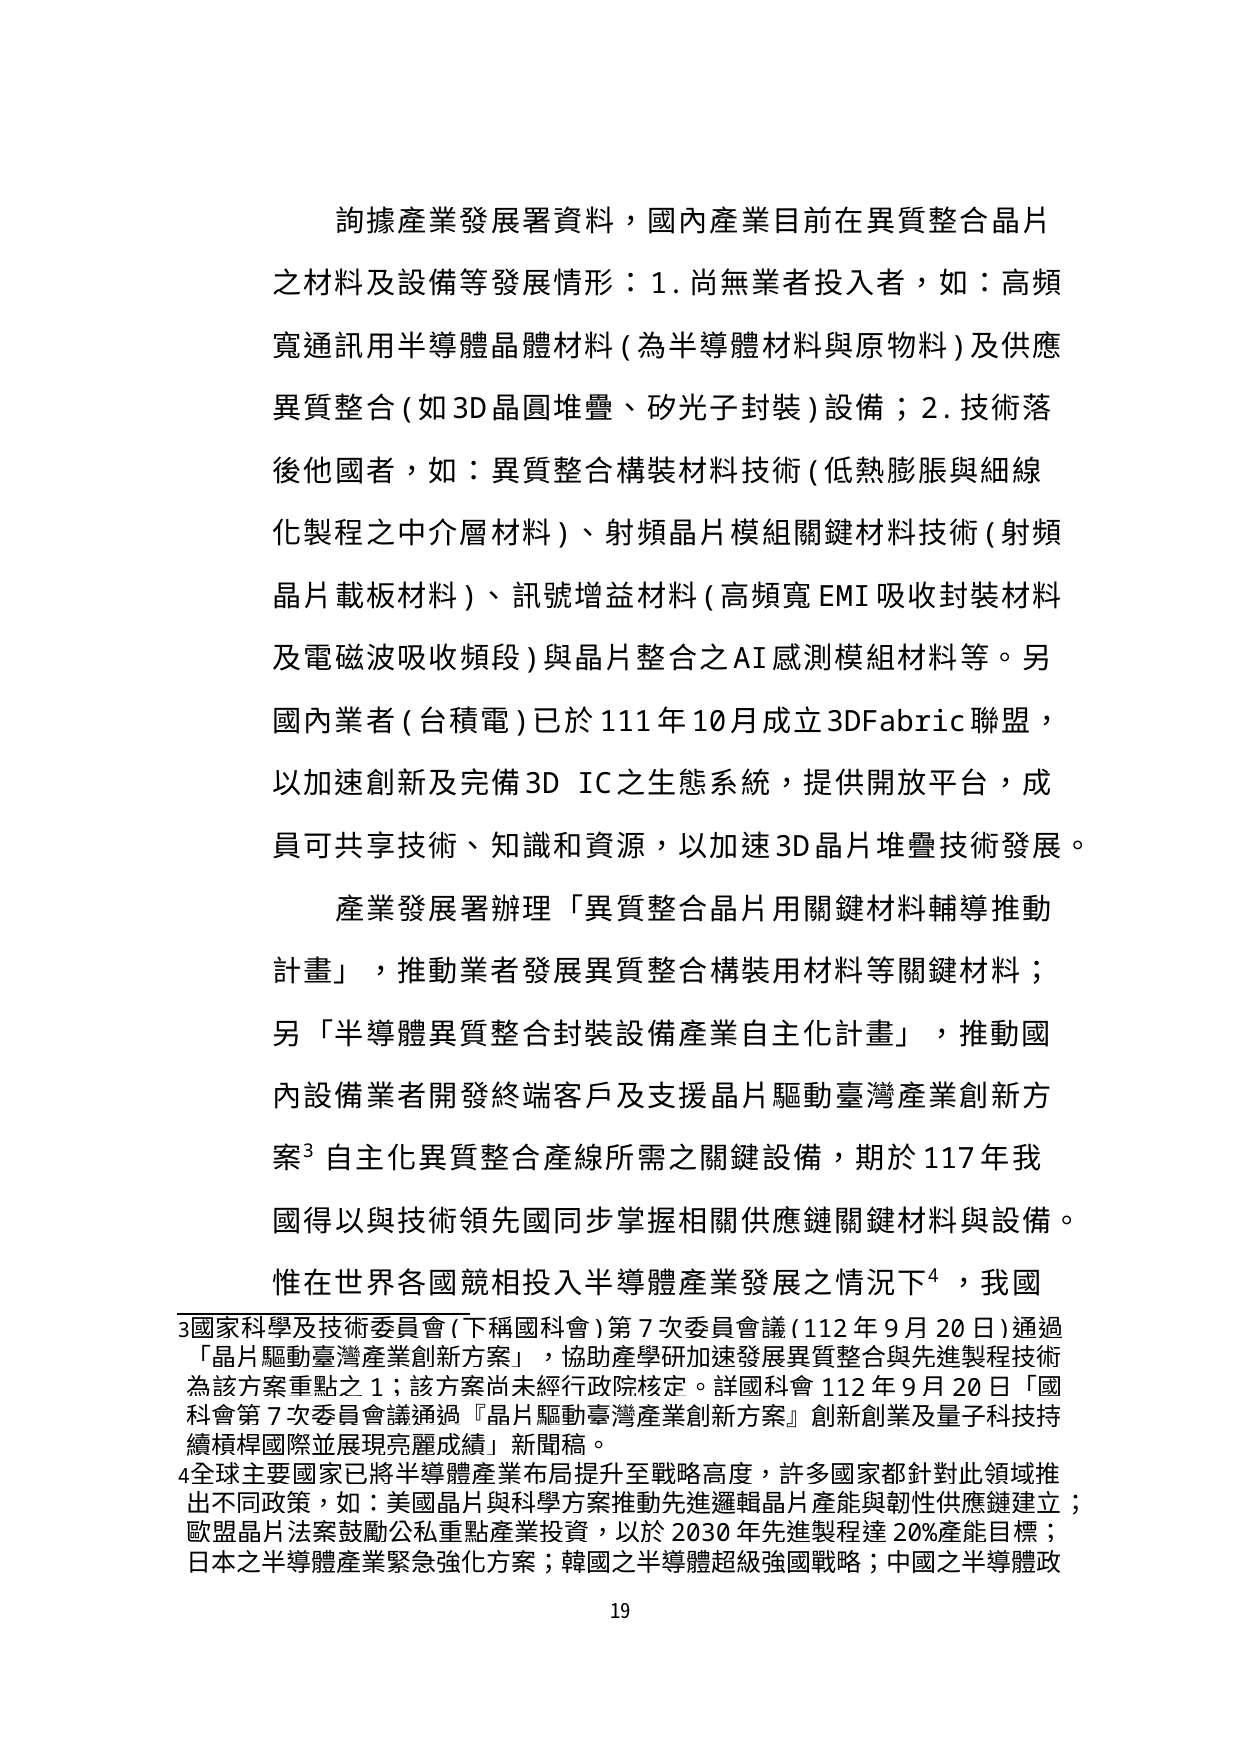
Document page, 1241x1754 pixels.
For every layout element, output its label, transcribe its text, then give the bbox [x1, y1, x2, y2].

text 國家科學及技術委員會(下稱國科會)第7次委員會議(112年9月20日)通過「晶片驅動臺灣產業創新方案」，協助產學研加速發展異質整合與先進製程技術為該方案重點之1；該方案尚未經行政院核定。詳國科會112年9月20日「國科會第7次委員會議通過『晶片驅動臺灣產業創新方案』創新創業及量子科技持續槓桿國際並展現亮麗成績」新聞稿。 [177, 1314, 1063, 1460]
text 產業發展署辦理「異質整合晶片用關鍵材料輔導推動計畫」，推動業者發展異質整合構裝用材料等關鍵材料；另「半導體異質整合封裝設備產業自主化計畫」，推動國內設備業者開發終端客戶及支援晶片驅動臺灣產業創新方案自主化異質整合產線所需之關鍵設備，期於117年我國得以與技術領先國同步掌握相關供應鏈關鍵材料與設備。惟在世界各國競相投入半導體產業發展之情況下，我國異質整合產業相關設備、技術與材料之缺口暨能量與技術領先國尚有差距，允宜逐年盤點並妥善規劃辦理先後順序及短、中、長期目標，以利達成國內產業自主化與拓展新興應用機會與市場之計畫目標。 [266, 865, 1063, 1302]
text 全球主要國家已將半導體產業布局提升至戰略高度，許多國家都針對此領域推出不同政策，如：美國晶片與科學方案推動先進邏輯晶片產能與韌性供應鏈建立；歐盟晶片法案鼓勵公私重點產業投資，以於2030年先進製程達20%產能目標；日本之半導體產業緊急強化方案；韓國之半導體超級強國戰略；中國之半導體政策目標，以提升自主能力，強化核心設備研發並利用內需市場支持半導體產業發展等。 [177, 1460, 1063, 1577]
text 詢據產業發展署資料，國內產業目前在異質整合晶片之材料及設備等發展情形：1.尚無業者投入者，如：高頻寬通訊用半導體晶體材料(為半導體材料與原物料)及供應異質整合(如3D晶圓堆疊、矽光子封裝)設備；2.技術落後他國者，如：異質整合構裝材料技術(低熱膨脹與細線化製程之中介層材料)、射頻晶片模組關鍵材料技術(射頻晶片載板材料)、訊號增益材料(高頻寬EMI吸收封裝材料及電磁波吸收頻段)與晶片整合之AI感測模組材料等。另國內業者(台積電)已於111年10月成立3DFabric聯盟，以加速創新及完備3D IC之生態系統，提供開放平台，成員可共享技術、知識和資源，以加速3D晶片堆疊技術發展。 [266, 177, 1063, 865]
